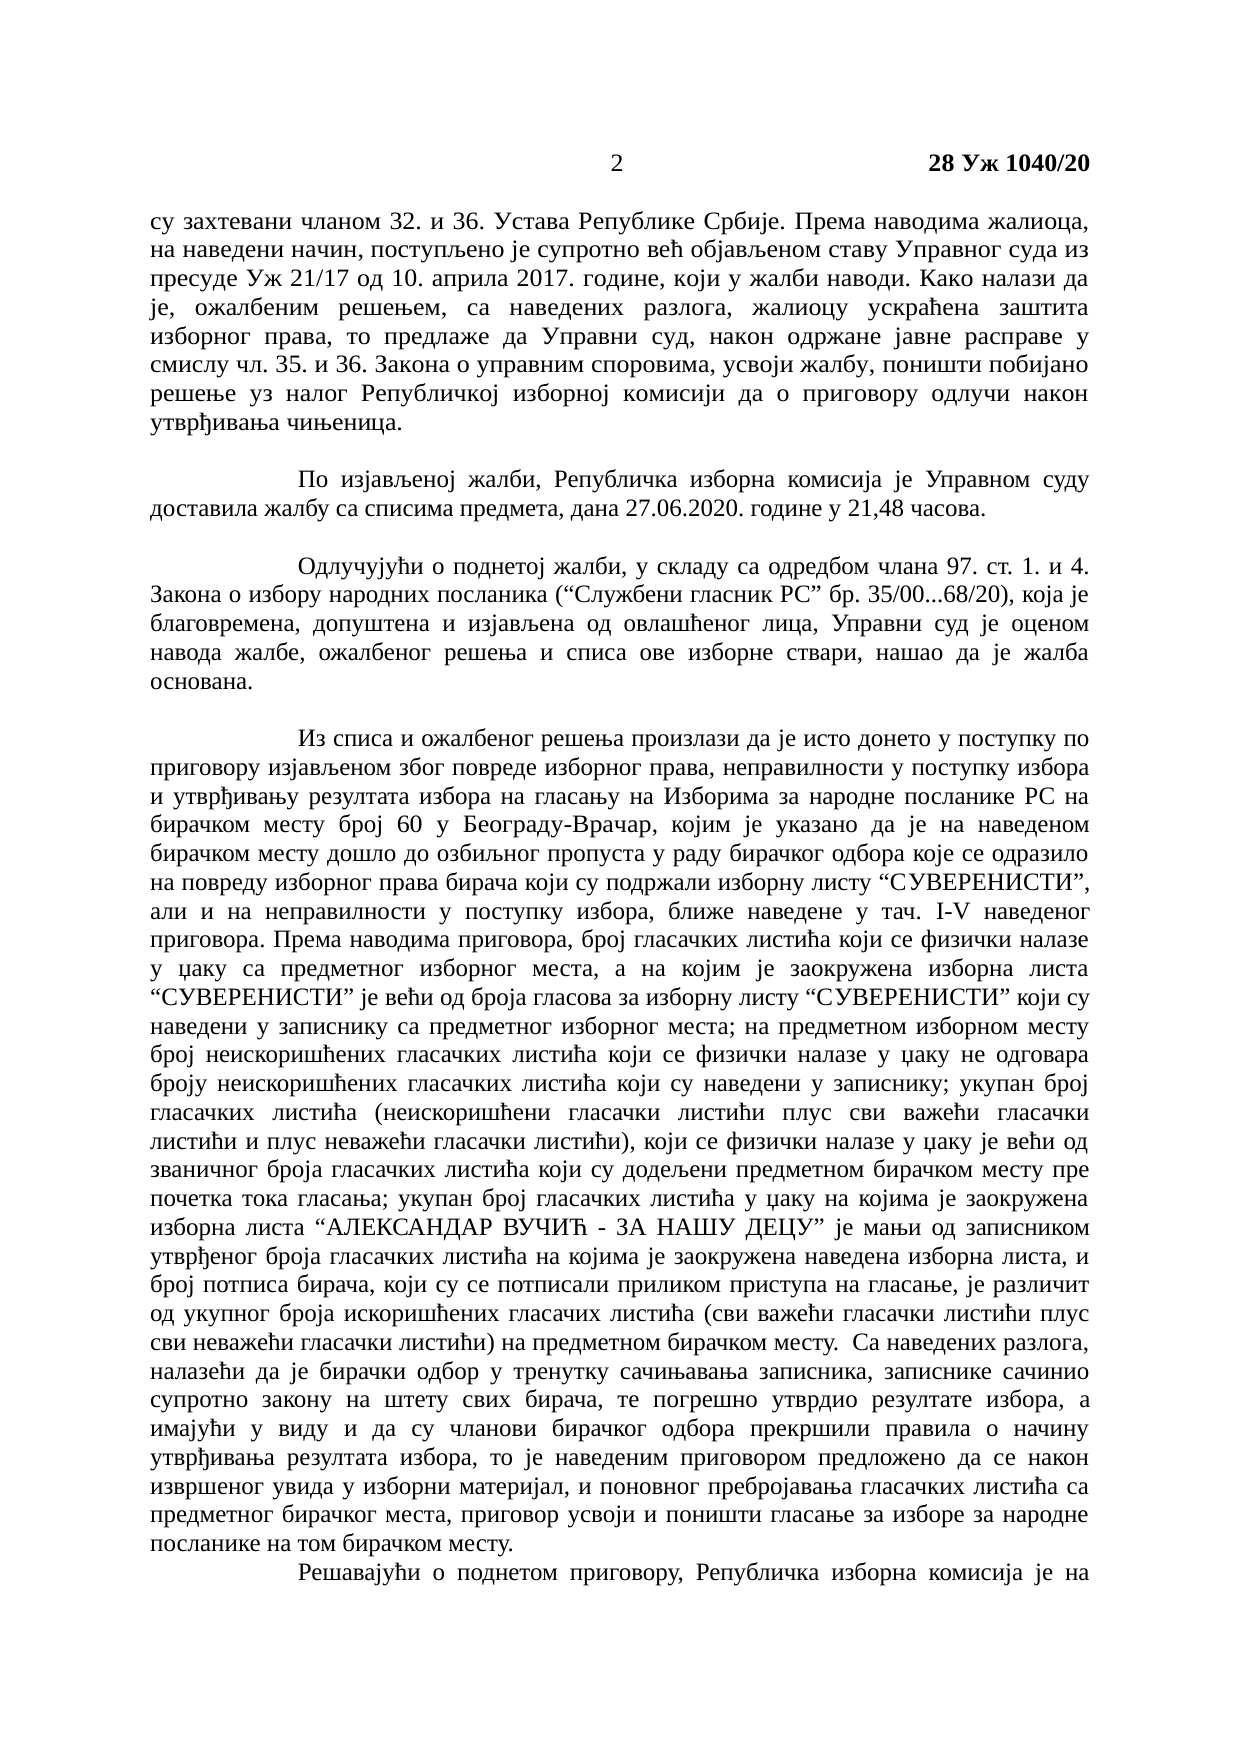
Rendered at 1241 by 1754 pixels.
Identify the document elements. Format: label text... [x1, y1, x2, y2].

text По изјављеној жалби, Републичка изборна комисија је Управном суду доставила жалбу са списима предмета, дана 27.06.2020. године у 21,48 часова. [150, 464, 1090, 522]
text су захтевани чланом 32. и 36. Устава Републике Србије. Према наводима жалиоца, на наведени начин, поступљено је супротно већ објављеном ставу Управног суда из пресуде Уж 21/17 од 10. априла 2017. године, који у жалби наводи. Како налази да је, ожалбеним решењем, са наведених разлога, жалиоцу ускраћена заштита изборног права, то предлаже да Управни суд, након одржане јавне расправе у смислу чл. 35. и 36. Закона о управним споровима, усвоји жалбу, поништи побијано решење уз налог Републичкој изборној комисији да о приговору одлучи након утврђивања чињеница. [150, 206, 1090, 436]
text Одлучујући о поднетој жалби, у складу са одредбом члана 97. ст. 1. и 4. Закона о избору народних посланика (“Службени гласник РС” бр. 35/00...68/20), која је благовремена, допуштена и изјављена од овлашћеног лица, Управни суд је оценом навода жалбе, ожалбеног решења и списа ове изборне ствари, нашао да је жалба основана. [150, 551, 1090, 694]
text Решавајући о поднетом приговору, Републичка изборна комисија је на [150, 1557, 1090, 1586]
text Из списа и ожалбеног решења произлази да је исто донето у поступку по приговору изјављеном због повреде изборног права, неправилности у поступку избора и утврђивању резултата избора на гласању на Изборима за народне посланике РС на бирачком месту број 60 у Београду-Врачар, којим је указано да је на наведеном бирачком месту дошло до озбиљног пропуста у раду бирачког одбора које се одразило на повреду изборног права бирача који су подржали изборну листу “СУВЕРЕНИСТИ”, али и на неправилности у поступку избора, ближе наведене у тач. I-V наведеног приговора. Према наводима приговора, број гласачких листића који се физички налазе у џаку са предметног изборног места, а на којим је заокружена изборна листа “СУВЕРЕНИСТИ” је већи од броја гласова за изборну листу “СУВЕРЕНИСТИ” који су наведени у записнику са предметног изборног места; на предметном изборном месту број неискоришћених гласачких листића који се физички налазе у џаку не одговара броју неискоришћених гласачких листића који су наведени у записнику; укупан број гласачких листића (неискоришћени гласачки листићи плус сви важећи гласачки листићи и плус неважећи гласачки листићи), који се физички налазе у џаку је већи од званичног броја гласачких листића који су додељени предметном бирачком месту пре почетка тока гласања; укупан број гласачких листића у џаку на којима је заокружена изборна листа “АЛЕКСАНДАР ВУЧИЋ - ЗА НАШУ ДЕЦУ” је мањи од записником утврђеног броја гласачких листића на којима је заокружена наведена изборна листа, и број потписа бирача, који су се потписали приликом приступа на гласање, је различит од укупног броја искоришћених гласачих листића (сви важећи гласачки листићи плус сви неважећи гласачки листићи) на предметном бирачком месту. Са наведених разлога, налазећи да је бирачки одбор у тренутку сачињавања записника, записнике сачинио супротно закону на штету свих бирача, те погрешно утврдио резултате избора, а имајући у виду и да су чланови бирачког одбора прекршили правила о начину утврђивања резултата избора, то је наведеним приговором предложено да се након извршеног увида у изборни материјал, и поновног пребројавања гласачких листића са предметног бирачког места, приговор усвоји и поништи гласање за изборе за народне посланике на том бирачком месту. [150, 723, 1090, 1557]
